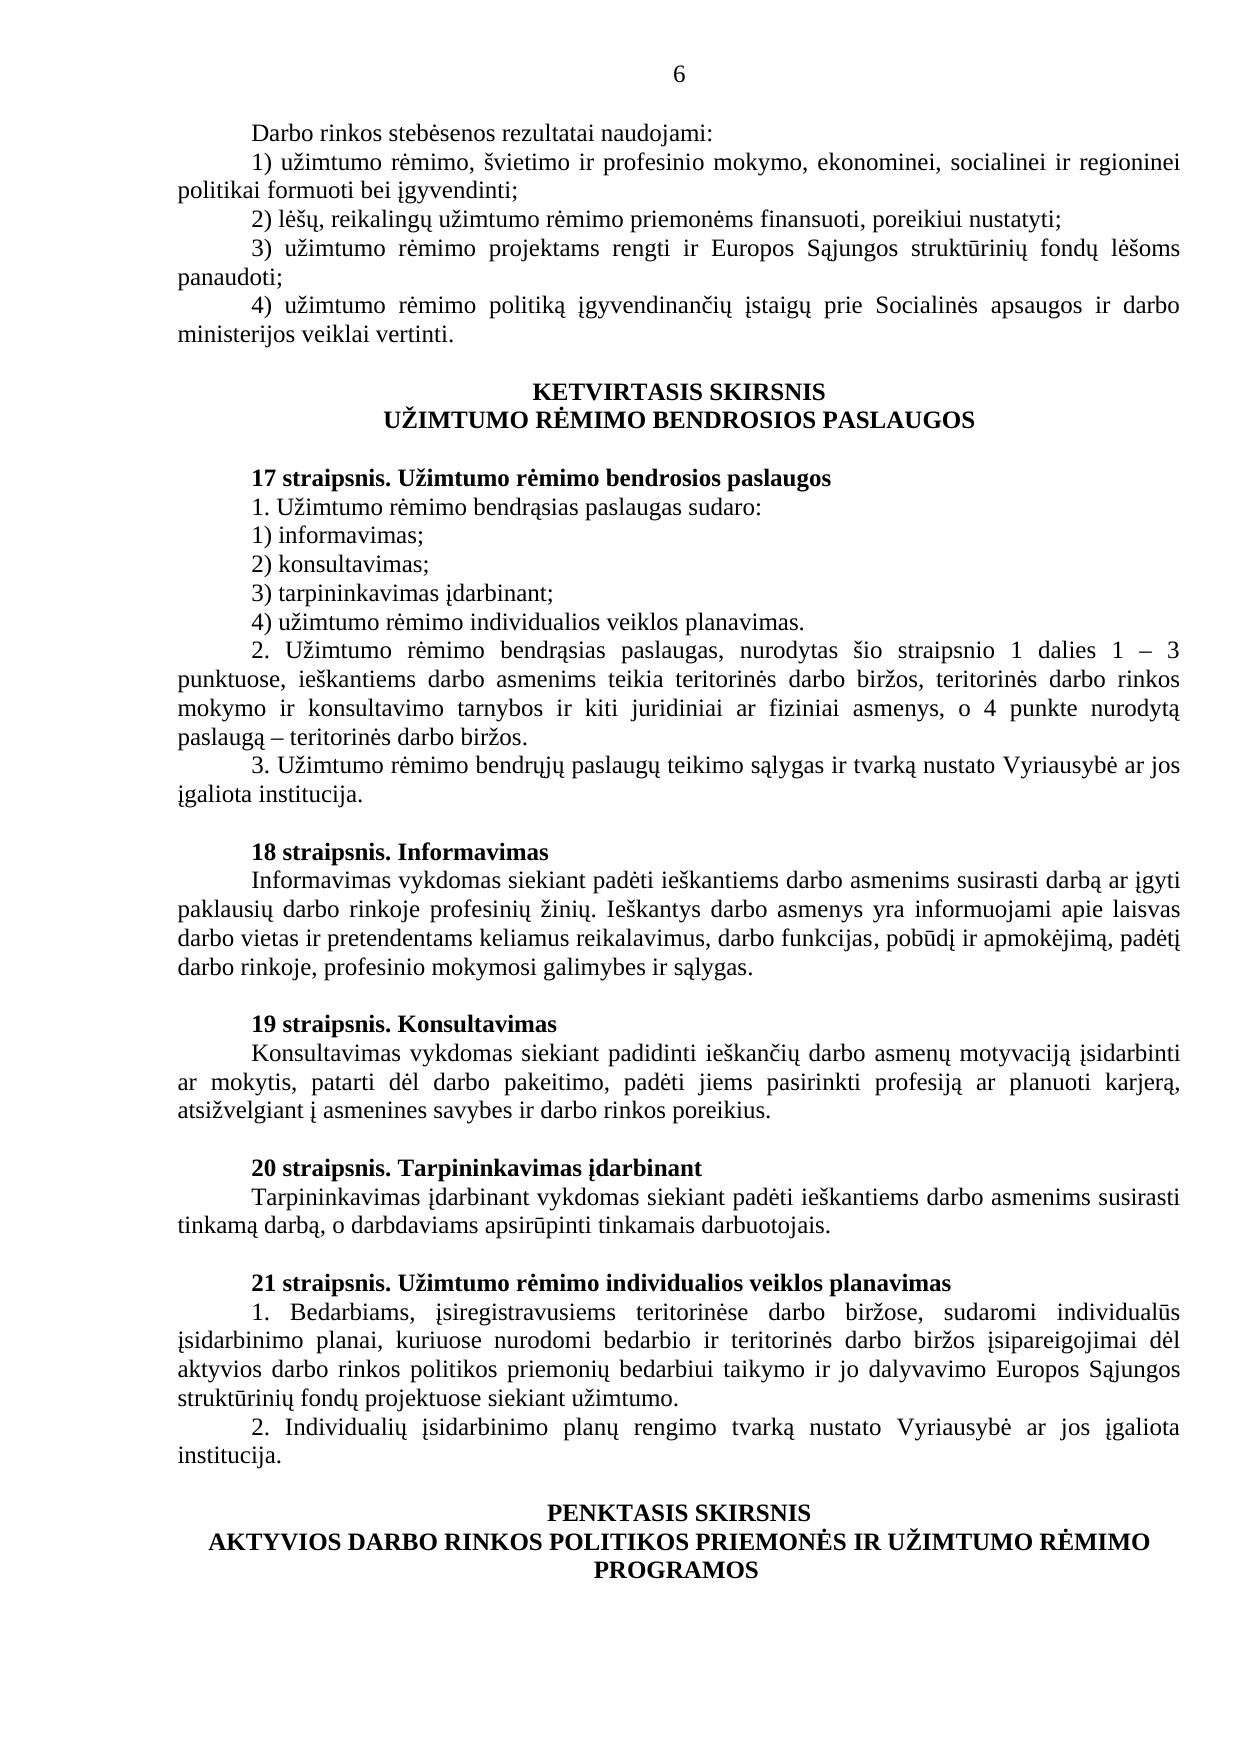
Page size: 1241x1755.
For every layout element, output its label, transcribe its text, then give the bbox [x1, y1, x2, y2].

text 3. Užimtumo rėmimo bendrųjų paslaugų teikimo sąlygas ir tvarką nustato Vyriausybė ar jos įgaliota institucija. [177, 751, 1181, 808]
text UŽIMTUMO RĖMIMO BENDROSIOS PASLAUGOS [177, 406, 1181, 434]
text 1) informavimas; [177, 521, 1181, 549]
text 1. Užimtumo rėmimo bendrąsias paslaugas sudaro: [177, 492, 1181, 521]
text 1) užimtumo rėmimo, švietimo ir profesinio mokymo, ekonominei, socialinei ir regioninei politikai formuoti bei įgyvendinti; [177, 147, 1181, 204]
text Darbo rinkos stebėsenos rezultatai naudojami: [177, 118, 1181, 147]
text 3) tarpininkavimas įdarbinant; [177, 578, 1181, 607]
text 4) užimtumo rėmimo politiką įgyvendinančių įstaigų prie Socialinės apsaugos ir darbo ministerijos veiklai vertinti. [177, 291, 1181, 348]
text PENKTASIS SKIRSNIS [177, 1498, 1181, 1527]
text 2. Užimtumo rėmimo bendrąsias paslaugas, nurodytas šio straipsnio 1 dalies 1 – 3 punktuose, ieškantiems darbo asmenims teikia teritorinės darbo biržos, teritorinės darbo rinkos mokymo ir konsultavimo tarnybos ir kiti juridiniai ar fiziniai asmenys, o 4 punkte nurodytą paslaugą – teritorinės darbo biržos. [177, 636, 1181, 751]
text 2) lėšų, reikalingų užimtumo rėmimo priemonėms finansuoti, poreikiui nustatyti; [177, 204, 1181, 233]
text 19 straipsnis. Konsultavimas [177, 1009, 1181, 1038]
text KETVIRTASIS SKIRSNIS [177, 377, 1181, 406]
text 1. Bedarbiams, įsiregistravusiems teritorinėse darbo biržose, sudaromi individualūs įsidarbinimo planai, kuriuose nurodomi bedarbio ir teritorinės darbo biržos įsipareigojimai dėl aktyvios darbo rinkos politikos priemonių bedarbiui taikymo ir jo dalyvavimo Europos Sąjungos struktūrinių fondų projektuose siekiant užimtumo. [177, 1297, 1181, 1412]
text 20 straipsnis. Tarpininkavimas įdarbinant [177, 1153, 1181, 1182]
text 17 straipsnis. Užimtumo rėmimo bendrosios paslaugos [177, 463, 1181, 492]
text Aktyvios darbo rinkos politikos priemonės IR UŽIMTUMO RĖMIMO PROGRAMOS [177, 1527, 1181, 1584]
text 2) konsultavimas; [177, 549, 1181, 578]
text Tarpininkavimas įdarbinant vykdomas siekiant padėti ieškantiems darbo asmenims susirasti tinkamą darbą, o darbdaviams apsirūpinti tinkamais darbuotojais. [177, 1182, 1181, 1239]
text Konsultavimas vykdomas siekiant padidinti ieškančių darbo asmenų motyvaciją įsidarbinti ar mokytis, patarti dėl darbo pakeitimo, padėti jiems pasirinkti profesiją ar planuoti karjerą, atsižvelgiant į asmenines savybes ir darbo rinkos poreikius. [177, 1038, 1181, 1124]
text 4) užimtumo rėmimo individualios veiklos planavimas. [177, 607, 1181, 636]
text Informavimas vykdomas siekiant padėti ieškantiems darbo asmenims susirasti darbą ar įgyti paklausių darbo rinkoje profesinių žinių. Ieškantys darbo asmenys yra informuojami apie laisvas darbo vietas ir pretendentams keliamus reikalavimus, darbo funkcijas, pobūdį ir apmokėjimą, padėtį darbo rinkoje, profesinio mokymosi galimybes ir sąlygas. [177, 866, 1181, 981]
text 2. Individualių įsidarbinimo planų rengimo tvarką nustato Vyriausybė ar jos įgaliota institucija. [177, 1412, 1181, 1469]
text 3) užimtumo rėmimo projektams rengti ir Europos Sąjungos struktūrinių fondų lėšoms panaudoti; [177, 233, 1181, 291]
text 21 straipsnis. Užimtumo rėmimo individualios veiklos planavimas [177, 1268, 1181, 1297]
text 18 straipsnis. Informavimas [177, 837, 1181, 866]
